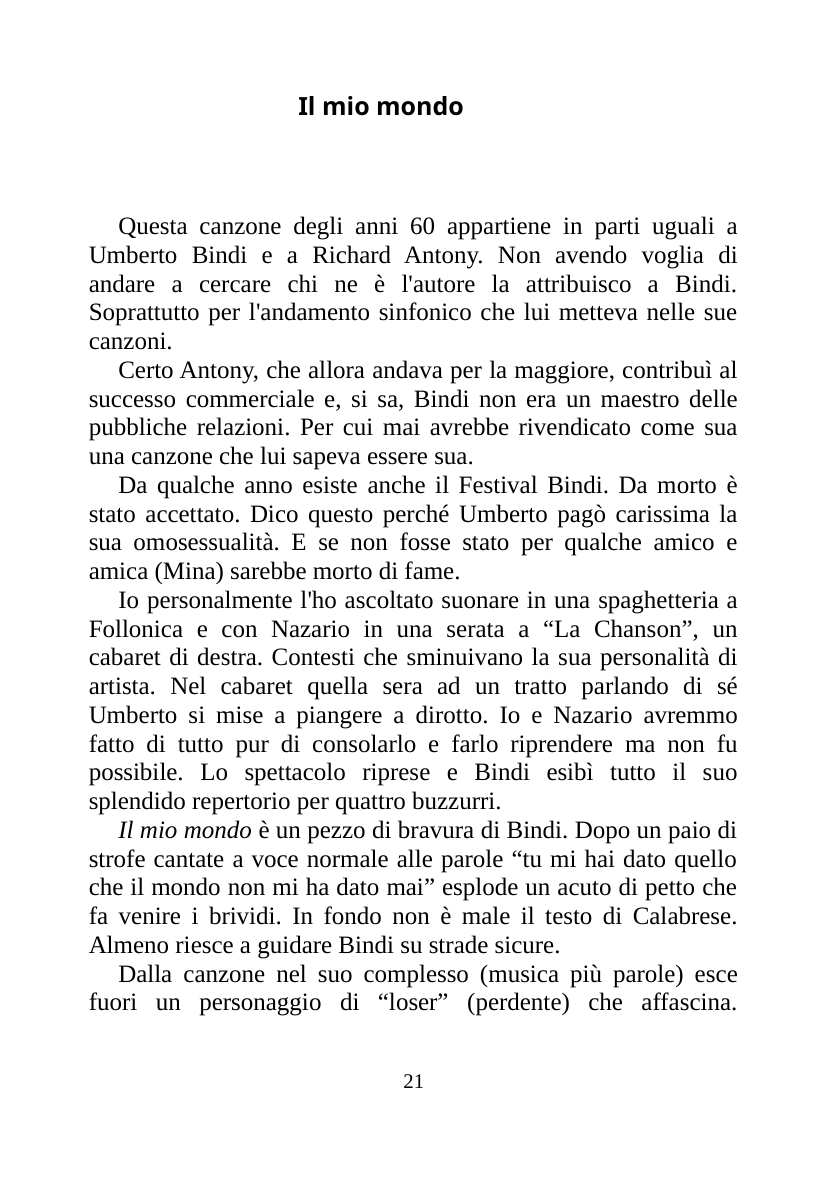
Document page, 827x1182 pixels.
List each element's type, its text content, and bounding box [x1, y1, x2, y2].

text Certo Antony, che allora andava per la maggiore, contribuì al successo commerciale e, si sa, Bindi non era un maestro delle pubbliche relazioni. Per cui mai avrebbe rivendicato come sua una canzone che lui sapeva essere sua. [88, 355, 738, 470]
text Il mio mondo è un pezzo di bravura di Bindi. Dopo un paio di strofe cantate a voce normale alle parole “tu mi hai dato quello che il mondo non mi ha dato mai” esplode un acuto di petto che fa venire i brividi. In fondo non è male il testo di Calabrese. Almeno riesce a guidare Bindi su strade sicure. [88, 815, 738, 959]
text Io personalmente l'ho ascoltato suonare in una spaghetteria a Follonica e con Nazario in una serata a “La Chanson”, un cabaret di destra. Contesti che sminuivano la sua personalità di artista. Nel cabaret quella sera ad un tratto parlando di sé Umberto si mise a piangere a dirotto. Io e Nazario avremmo fatto di tutto pur di consolarlo e farlo riprendere ma non fu possibile. Lo spettacolo riprese e Bindi esibì tutto il suo splendido repertorio per quattro buzzurri. [88, 585, 738, 815]
subtitle Il mio mondo [88, 88, 738, 123]
text Questa canzone degli anni 60 appartiene in parti uguali a Umberto Bindi e a Richard Antony. Non avendo voglia di andare a cercare chi ne è l'autore la attribuisco a Bindi. Soprattutto per l'andamento sinfonico che lui metteva nelle sue canzoni. [88, 211, 738, 355]
text Dalla canzone nel suo complesso (musica più parole) esce fuori un personaggio di “loser” (perdente) che affascina. [88, 959, 738, 1016]
text Da qualche anno esiste anche il Festival Bindi. Da morto è stato accettato. Dico questo perché Umberto pagò carissima la sua omosessualità. E se non fosse stato per qualche amico e amica (Mina) sarebbe morto di fame. [88, 470, 738, 585]
